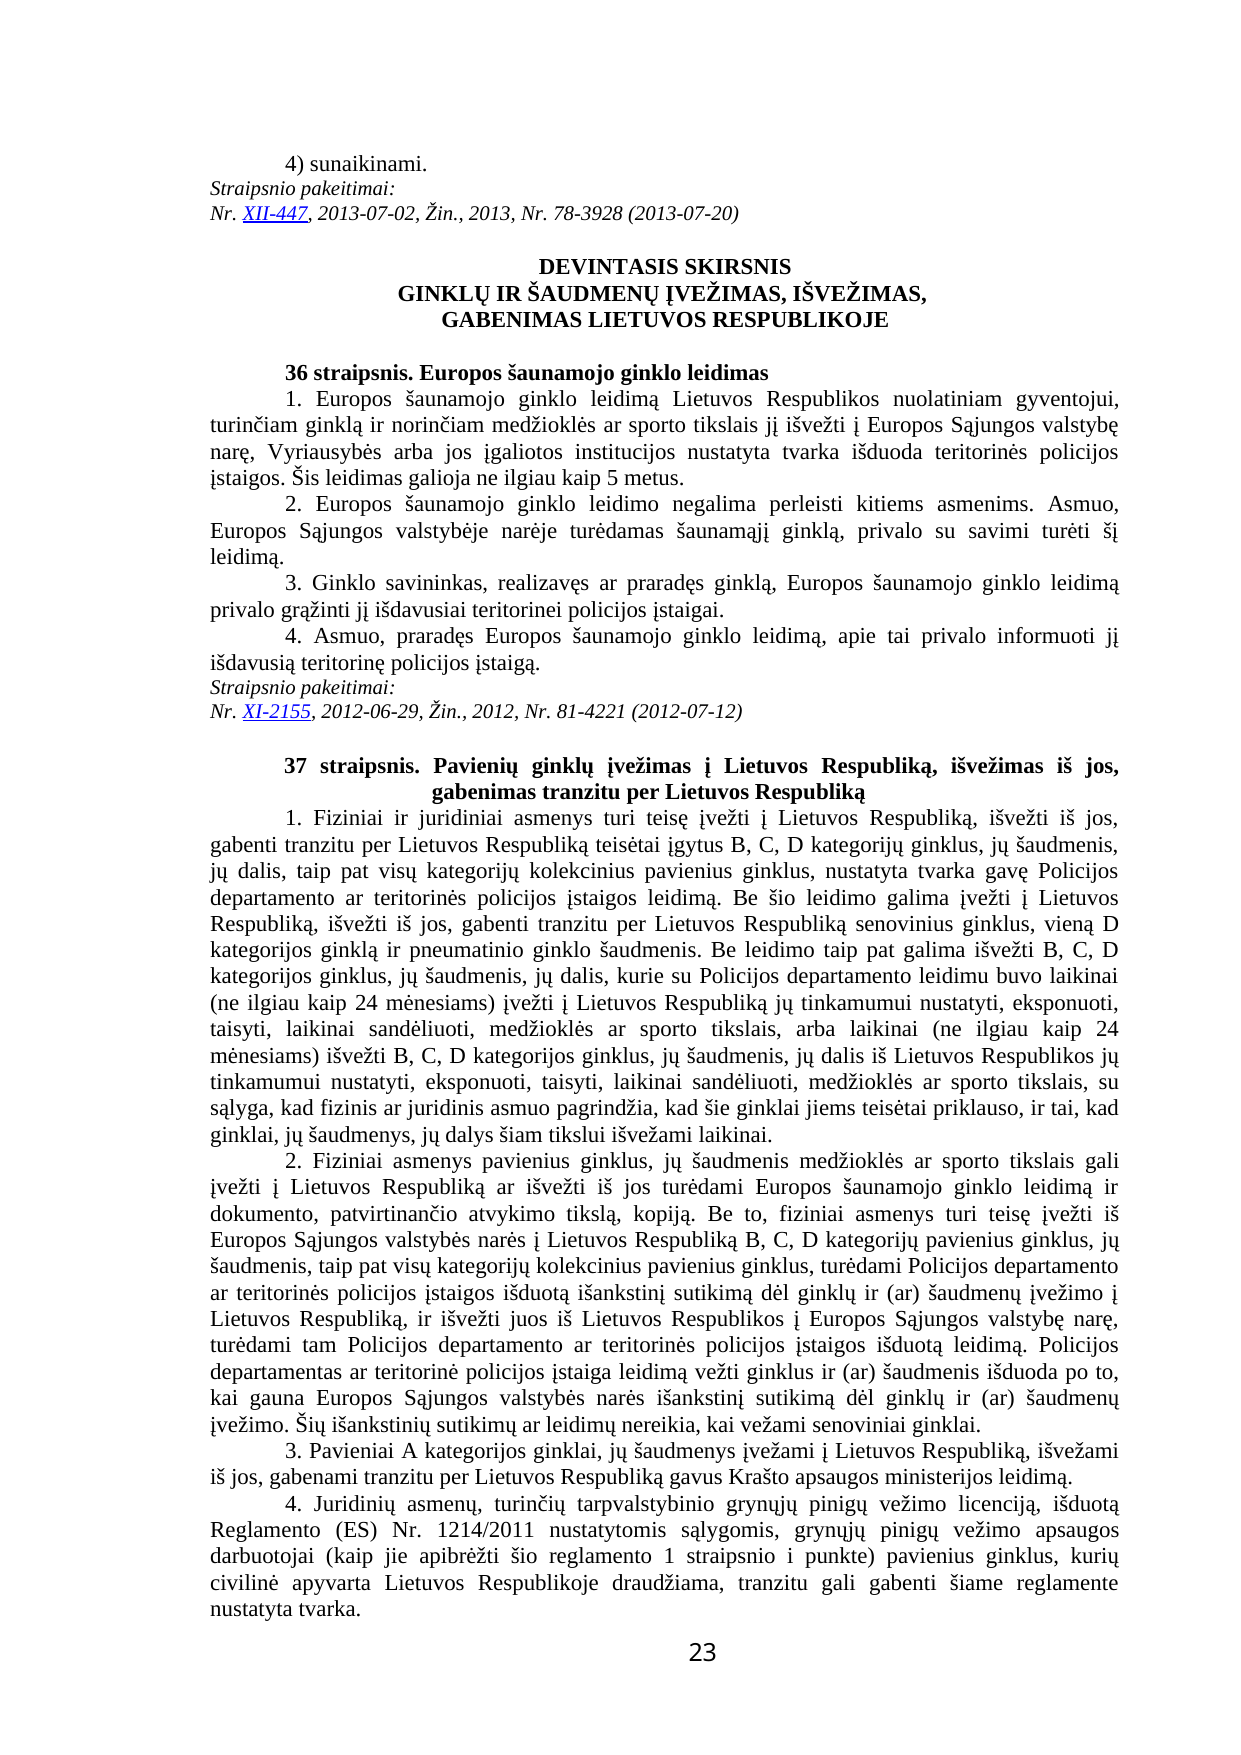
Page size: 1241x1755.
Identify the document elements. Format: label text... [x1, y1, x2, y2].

text Nr. XII-447, 2013-07-02, Žin., 2013, Nr. 78-3928 (2013-07-20) [210, 200, 1120, 224]
text 4. Asmuo, praradęs Europos šaunamojo ginklo leidimą, apie tai privalo informuoti jį išdavusią teritorinę policijos įstaigą. [210, 622, 1120, 675]
text 37 straipsnis. Pavienių ginklų įvežimas į Lietuvos Respubliką, išvežimas iš jos, gabenimas tranzitu per Lietuvos Respubliką [284, 752, 1120, 804]
text 2. Europos šaunamojo ginklo leidimo negalima perleisti kitiems asmenims. Asmuo, Europos Sąjungos valstybėje narėje turėdamas šaunamąjį ginklą, privalo su savimi turėti šį leidimą. [210, 490, 1120, 569]
text Straipsnio pakeitimai: [210, 675, 1120, 699]
text 4) sunaikinami. [210, 150, 1120, 176]
text 1. Europos šaunamojo ginklo leidimą Lietuvos Respublikos nuolatiniam gyventojui, turinčiam ginklą ir norinčiam medžioklės ar sporto tikslais jį išvežti į Europos Sąjungos valstybę narę, Vyriausybės arba jos įgaliotos institucijos nustatyta tvarka išduoda teritorinės policijos įstaigos. Šis leidimas galioja ne ilgiau kaip 5 metus. [210, 385, 1120, 490]
text ginklų IR ŠAUDMENų įvežimas, išvežimas, GABENIMAS LIETUVOS RESPUBLIKOje [210, 279, 1120, 332]
text 1. Fiziniai ir juridiniai asmenys turi teisę įvežti į Lietuvos Respubliką, išvežti iš jos, gabenti tranzitu per Lietuvos Respubliką teisėtai įgytus B, C, D kategorijų ginklus, jų šaudmenis, jų dalis, taip pat visų kategorijų kolekcinius pavienius ginklus, nustatyta tvarka gavę Policijos departamento ar teritorinės policijos įstaigos leidimą. Be šio leidimo galima įvežti į Lietuvos Respubliką, išvežti iš jos, gabenti tranzitu per Lietuvos Respubliką senovinius ginklus, vieną D kategorijos ginklą ir pneumatinio ginklo šaudmenis. Be leidimo taip pat galima išvežti B, C, D kategorijos ginklus, jų šaudmenis, jų dalis, kurie su Policijos departamento leidimu buvo laikinai (ne ilgiau kaip 24 mėnesiams) įvežti į Lietuvos Respubliką jų tinkamumui nustatyti, eksponuoti, taisyti, laikinai sandėliuoti, medžioklės ar sporto tikslais, arba laikinai (ne ilgiau kaip 24 mėnesiams) išvežti B, C, D kategorijos ginklus, jų šaudmenis, jų dalis iš Lietuvos Respublikos jų tinkamumui nustatyti, eksponuoti, taisyti, laikinai sandėliuoti, medžioklės ar sporto tikslais, su sąlyga, kad fizinis ar juridinis asmuo pagrindžia, kad šie ginklai jiems teisėtai priklauso, ir tai, kad ginklai, jų šaudmenys, jų dalys šiam tikslui išvežami laikinai. [210, 804, 1120, 1147]
text Nr. XI-2155, 2012-06-29, Žin., 2012, Nr. 81-4221 (2012-07-12) [210, 699, 1120, 723]
text 36 straipsnis. Europos šaunamojo ginklo leidimas [210, 359, 1120, 385]
text 3. Pavieniai A kategorijos ginklai, jų šaudmenys įvežami į Lietuvos Respubliką, išvežami iš jos, gabenami tranzitu per Lietuvos Respubliką gavus Krašto apsaugos ministerijos leidimą. [210, 1437, 1120, 1490]
text Straipsnio pakeitimai: [210, 176, 1120, 200]
text 4. Juridinių asmenų, turinčių tarpvalstybinio grynųjų pinigų vežimo licenciją, išduotą Reglamento (ES) Nr. 1214/2011 nustatytomis sąlygomis, grynųjų pinigų vežimo apsaugos darbuotojai (kaip jie apibrėžti šio reglamento 1 straipsnio i punkte) pavienius ginklus, kurių civilinė apyvarta Lietuvos Respublikoje draudžiama, tranzitu gali gabenti šiame reglamente nustatyta tvarka. [210, 1490, 1120, 1621]
subtitle DEVINTASIS SKIRSNIS [210, 253, 1120, 279]
text 3. Ginklo savininkas, realizavęs ar praradęs ginklą, Europos šaunamojo ginklo leidimą privalo grąžinti jį išdavusiai teritorinei policijos įstaigai. [210, 569, 1120, 622]
text 2. Fiziniai asmenys pavienius ginklus, jų šaudmenis medžioklės ar sporto tikslais gali įvežti į Lietuvos Respubliką ar išvežti iš jos turėdami Europos šaunamojo ginklo leidimą ir dokumento, patvirtinančio atvykimo tikslą, kopiją. Be to, fiziniai asmenys turi teisę įvežti iš Europos Sąjungos valstybės narės į Lietuvos Respubliką B, C, D kategorijų pavienius ginklus, jų šaudmenis, taip pat visų kategorijų kolekcinius pavienius ginklus, turėdami Policijos departamento ar teritorinės policijos įstaigos išduotą išankstinį sutikimą dėl ginklų ir (ar) šaudmenų įvežimo į Lietuvos Respubliką, ir išvežti juos iš Lietuvos Respublikos į Europos Sąjungos valstybę narę, turėdami tam Policijos departamento ar teritorinės policijos įstaigos išduotą leidimą. Policijos departamentas ar teritorinė policijos įstaiga leidimą vežti ginklus ir (ar) šaudmenis išduoda po to, kai gauna Europos Sąjungos valstybės narės išankstinį sutikimą dėl ginklų ir (ar) šaudmenų įvežimo. Šių išankstinių sutikimų ar leidimų nereikia, kai vežami senoviniai ginklai. [210, 1147, 1120, 1437]
